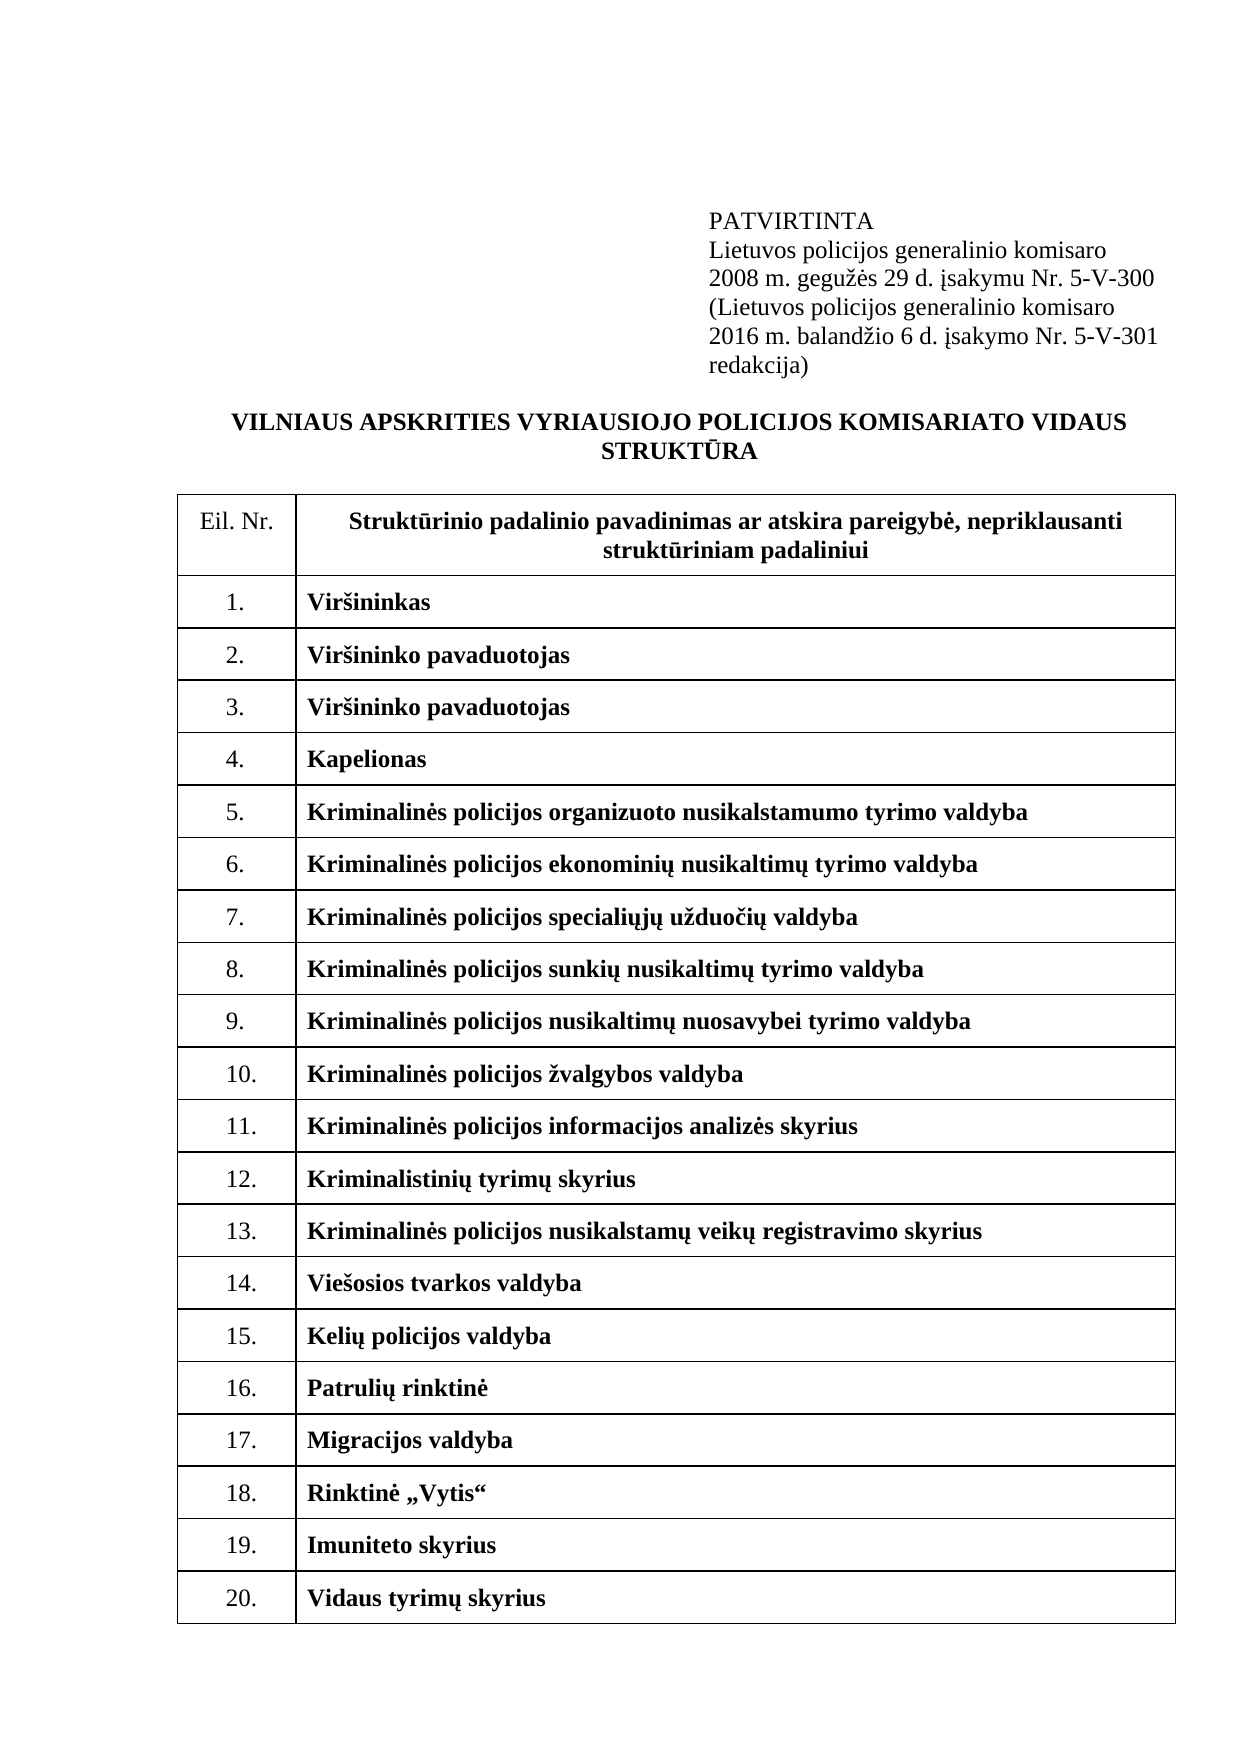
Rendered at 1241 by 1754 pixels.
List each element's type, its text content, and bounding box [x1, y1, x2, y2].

text 2008 m. gegužės 29 d. įsakymu Nr. 5-V-300 [709, 263, 1181, 292]
table_cell 5. [178, 786, 295, 837]
table_cell 19. [178, 1519, 295, 1570]
table_cell Viršininko pavaduotojas [297, 629, 1175, 679]
text redakcija) [709, 350, 1181, 378]
table_cell 20. [178, 1572, 295, 1622]
table_cell 15. [178, 1310, 295, 1361]
table_cell Patrulių rinktinė [297, 1362, 1175, 1413]
text 2016 m. balandžio 6 d. įsakymo Nr. 5-V-301 [709, 321, 1181, 350]
table_cell Kriminalinės policijos ekonominių nusikaltimų tyrimo valdyba [297, 838, 1175, 889]
text VILNIAUS APSKRITIES VYRIAUSIOJO POLICIJOS KOMISARIATO VIDAUS STRUKTŪRA [177, 407, 1181, 465]
table_cell Viršininko pavaduotojas [297, 681, 1175, 732]
table_cell Viešosios tvarkos valdyba [297, 1257, 1175, 1308]
table_cell Viršininkas [297, 576, 1175, 627]
table_cell Imuniteto skyrius [297, 1519, 1175, 1570]
table_cell 14. [178, 1257, 295, 1308]
table_cell 12. [178, 1153, 295, 1203]
table_cell Kriminalinės policijos nusikalstamų veikų registravimo skyrius [297, 1205, 1175, 1256]
table_cell Kriminalinės policijos žvalgybos valdyba [297, 1048, 1175, 1098]
table_cell Kriminalinės policijos sunkių nusikaltimų tyrimo valdyba [297, 943, 1175, 994]
table_cell 13. [178, 1205, 295, 1256]
table_cell Kriminalinės policijos organizuoto nusikalstamumo tyrimo valdyba [297, 786, 1175, 837]
table_cell Rinktinė „Vytis“ [297, 1467, 1175, 1518]
table_cell Kriminalinės policijos specialiųjų užduočių valdyba [297, 891, 1175, 941]
table_cell 4. [178, 733, 295, 784]
table_cell 16. [178, 1362, 295, 1413]
table_cell Kapelionas [297, 733, 1175, 784]
table_header Eil. Nr. [178, 495, 295, 574]
table_cell Kelių policijos valdyba [297, 1310, 1175, 1361]
table_cell Migracijos valdyba [297, 1415, 1175, 1465]
table_cell 10. [178, 1048, 295, 1098]
table_cell 2. [178, 629, 295, 679]
table_cell 8. [178, 943, 295, 994]
table_cell 17. [178, 1415, 295, 1465]
table_cell Kriminalinės policijos informacijos analizės skyrius [297, 1100, 1175, 1151]
table_cell Kriminalinės policijos nusikaltimų nuosavybei tyrimo valdyba [297, 995, 1175, 1046]
table_cell 1. [178, 576, 295, 627]
table_cell 3. [178, 681, 295, 732]
table_cell 11. [178, 1100, 295, 1151]
table_cell 6. [178, 838, 295, 889]
table_cell 7. [178, 891, 295, 941]
table_cell Vidaus tyrimų skyrius [297, 1572, 1175, 1622]
table_cell 18. [178, 1467, 295, 1518]
table_header Struktūrinio padalinio pavadinimas ar atskira pareigybė, nepriklausanti struktūriniam padaliniui [297, 495, 1175, 574]
table_cell Kriminalistinių tyrimų skyrius [297, 1153, 1175, 1203]
text Lietuvos policijos generalinio komisaro [709, 235, 1181, 263]
text (Lietuvos policijos generalinio komisaro [709, 292, 1181, 321]
table_cell 9. [178, 995, 295, 1046]
text PATVIRTINTA [709, 206, 1181, 235]
